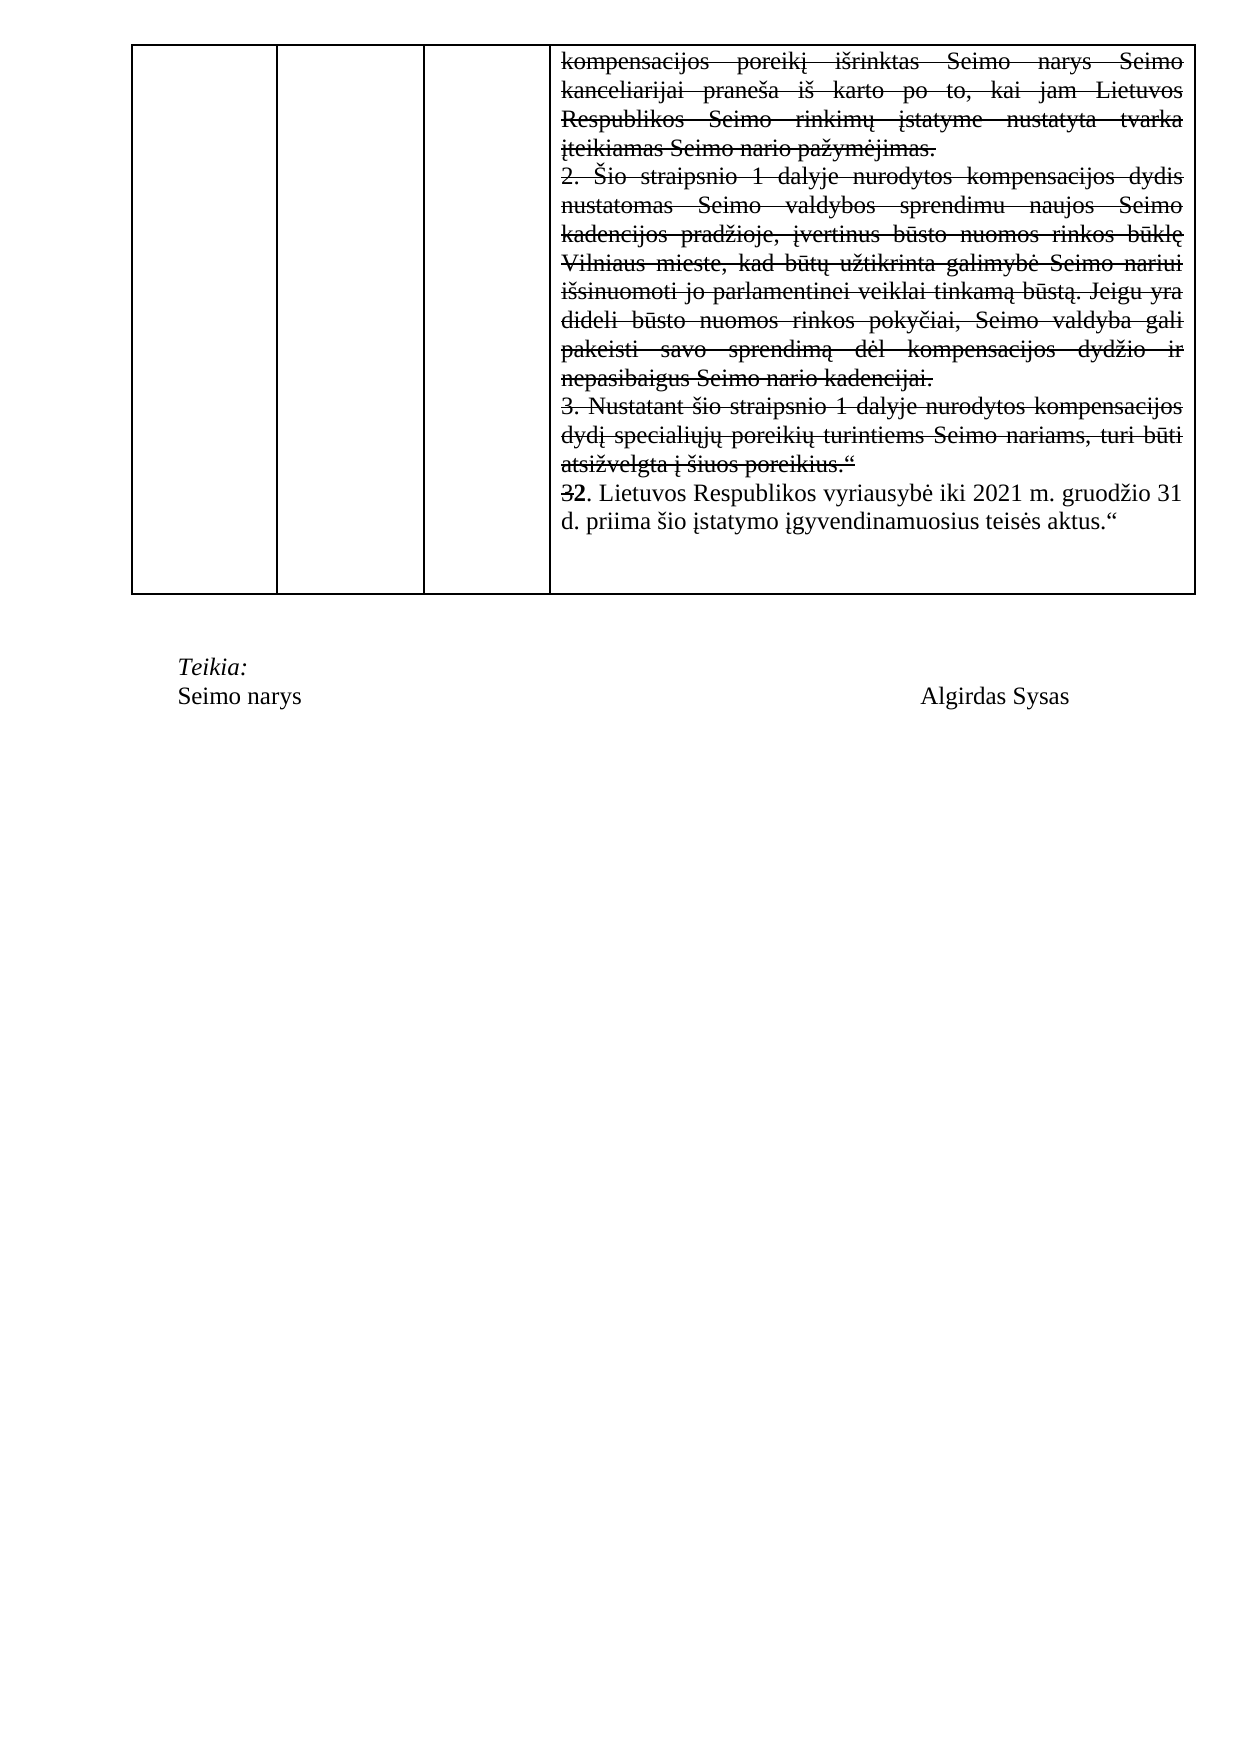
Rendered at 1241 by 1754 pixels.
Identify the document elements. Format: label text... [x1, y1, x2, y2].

table_cell [133, 46, 276, 593]
table_cell [278, 46, 423, 593]
text Teikia: [177, 652, 1181, 681]
text Seimo narys Algirdas Sysas [177, 681, 1181, 710]
table_cell kompensacijos poreikį išrinktas Seimo narys Seimo kanceliarijai praneša iš karto po to, kai jam Lietuvos Respublikos Seimo rinkimų įstatyme nustatyta tvarka įteikiamas Seimo nario pažymėjimas. 2. Šio straipsnio 1 dalyje nurodytos kompensacijos dydis nustatomas Seimo valdybos sprendimu naujos Seimo kadencijos pradžioje, įvertinus būsto nuomos rinkos būklę Vilniaus mieste, kad būtų užtikrinta galimybė Seimo nariui išsinuomoti jo parlamentinei veiklai tinkamą būstą. Jeigu yra dideli būsto nuomos rinkos pokyčiai, Seimo valdyba gali pakeisti savo sprendimą dėl kompensacijos dydžio ir nepasibaigus Seimo nario kadencijai. 3. Nustatant šio straipsnio 1 dalyje nurodytos kompensacijos dydį specialiųjų poreikių turintiems Seimo nariams, turi būti atsižvelgta į šiuos poreikius.“ 32. Lietuvos Respublikos vyriausybė iki 2021 m. gruodžio 31 d. priima šio įstatymo įgyvendinamuosius teisės aktus.“ [551, 46, 1194, 593]
table_cell [425, 46, 549, 593]
